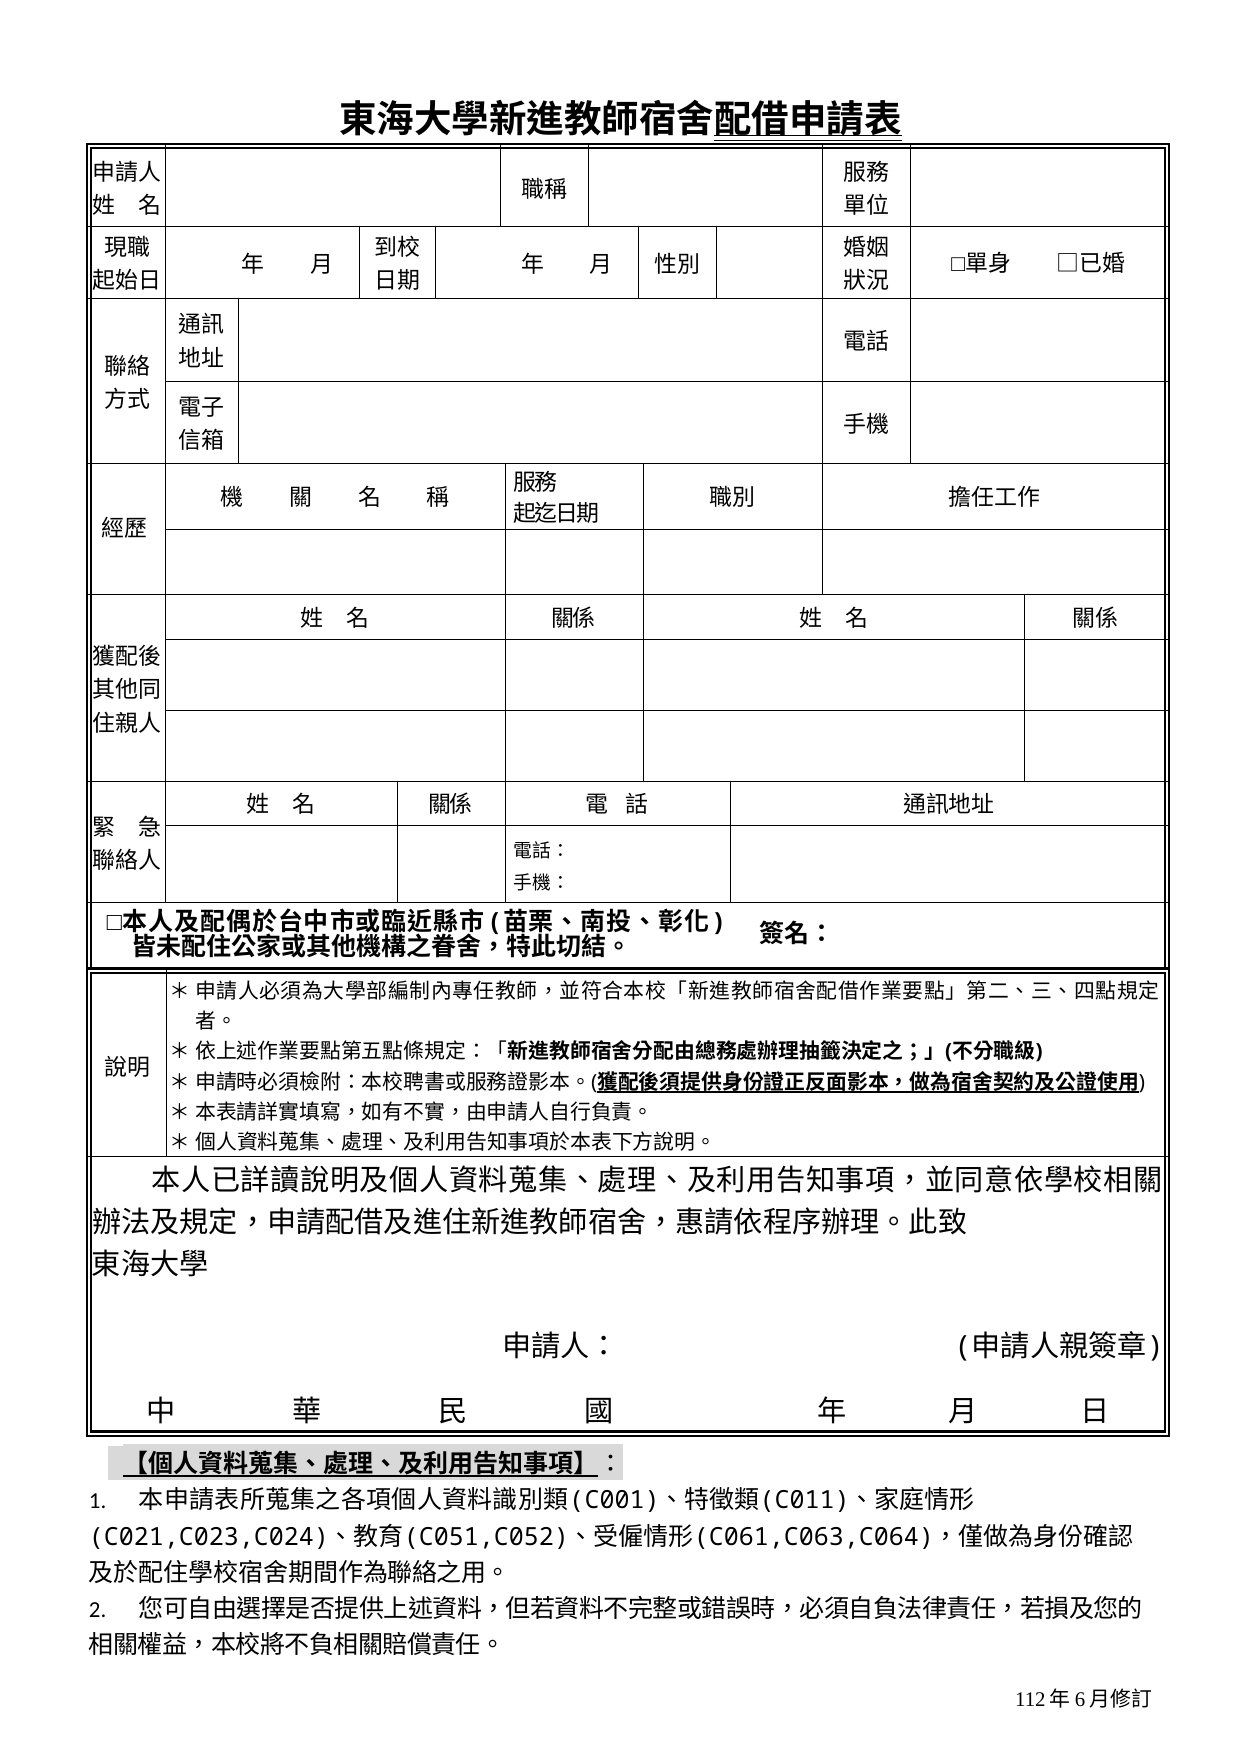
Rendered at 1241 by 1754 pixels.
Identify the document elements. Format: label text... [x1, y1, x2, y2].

table_cell [166, 826, 397, 902]
table_cell [166, 530, 505, 594]
table_cell 姓 名 [644, 595, 1024, 639]
table_header 說明 [92, 974, 166, 1156]
table_cell [166, 711, 505, 781]
table_cell 婚姻 狀況 [823, 227, 910, 298]
table_cell 通訊地址 [731, 782, 1164, 825]
table_cell 電子 信箱 [166, 382, 238, 463]
table_cell [1025, 711, 1164, 781]
table_cell 電話： 手機： [506, 826, 730, 902]
table_cell 職別 [644, 464, 822, 529]
table_cell [398, 826, 505, 902]
table_cell 緊 急 聯絡人 [92, 782, 165, 902]
table_cell [506, 530, 643, 594]
table_cell 電 話 [506, 782, 730, 825]
table_cell 服務 起迄日期 [506, 464, 643, 529]
table_header 服務 單位 [823, 149, 910, 226]
table_cell 聯絡 方式 [92, 299, 165, 463]
table_cell 姓 名 [166, 782, 397, 825]
table_cell [823, 530, 1164, 594]
table_cell 年 月 [436, 227, 638, 298]
table_cell 現職 起始日 [92, 227, 165, 298]
table_cell □本人及配偶於台中市或臨近縣市(苗栗、南投、彰化)皆未配住公家或其他機構之眷舍，特此切結。 [92, 903, 735, 967]
text 【個人資料蒐集、處理、及利用告知事項】： [108, 1444, 1131, 1480]
table_cell 關係 [506, 595, 643, 639]
table_cell 本人已詳讀說明及個人資料蒐集、處理、及利用告知事項，並同意依學校相關辦法及規定，申請配借及進住新進教師宿舍，惠請依程序辦理。此致 東海大學 申請人： (申請人親簽章) 中 華 民 國 年 月 日 [92, 1157, 1164, 1430]
table_cell 獲配後其他同 住親人 [92, 595, 165, 781]
table_cell [239, 299, 822, 381]
table_header 申請人 姓 名 [92, 149, 165, 226]
table_cell [1025, 640, 1164, 710]
table_cell [166, 640, 505, 710]
table_cell [239, 382, 822, 463]
text 東海大學新進教師宿舍配借申請表 [89, 89, 1152, 143]
table_cell [644, 711, 1024, 781]
table_cell 通訊 地址 [166, 299, 238, 381]
table_header [589, 149, 822, 226]
table_cell 關係 [1025, 595, 1164, 639]
table_cell 擔任工作 [823, 464, 1164, 529]
table_cell [731, 826, 1164, 902]
table_cell 姓 名 [166, 595, 505, 639]
table_cell 機 關 名 稱 [166, 464, 505, 529]
table_cell [644, 530, 822, 594]
table_cell [506, 711, 643, 781]
list 本申請表所蒐集之各項個人資料識別類(C001)、特徵類(C011)、家庭情形(C021,C023,C024)、教育(C051,C052)、受僱情形(C061,C063,C064)，僅做為身份確認及於配住學校宿舍期間作為聯絡之用。 [89, 1480, 1147, 1589]
table_header [166, 149, 500, 226]
table_cell [506, 640, 643, 710]
table_cell □單身 □已婚 [911, 227, 1164, 298]
table_cell 手機 [823, 382, 910, 463]
table_cell 簽名： [735, 903, 1164, 967]
table_cell 關係 [398, 782, 505, 825]
table_cell [644, 640, 1024, 710]
table_cell 電話 [823, 299, 910, 381]
table_cell 年 月 [166, 227, 359, 298]
list 您可自由選擇是否提供上述資料，但若資料不完整或錯誤時，必須自負法律責任，若損及您的相關權益，本校將不負相關賠償責任。 [89, 1589, 1147, 1661]
table_cell 經歷 [92, 464, 165, 594]
table_cell [717, 227, 822, 298]
table_cell 性別 [639, 227, 716, 298]
table_cell 到校 日期 [360, 227, 435, 298]
table_cell [911, 299, 1164, 381]
table_header 申請人必須為大學部編制內專任教師，並符合本校「新進教師宿舍配借作業要點」第二、三、四點規定者。 依上述作業要點第五點條規定：「新進教師宿舍分配由總務處辦理抽籤決定之；」(不分職級) 申請時必須檢附：本校聘書或服務證影本。(獲配後須提供身份證正反面影本，做為宿舍契約及公證使用) 本表請詳實填寫，如有不實，由申請人自行負責。 個人資料蒐集、處理、及利用告知事項於本表下方說明。 [167, 974, 1164, 1156]
table_header [911, 149, 1164, 226]
table_header 職稱 [501, 149, 588, 226]
table_cell [911, 382, 1164, 463]
